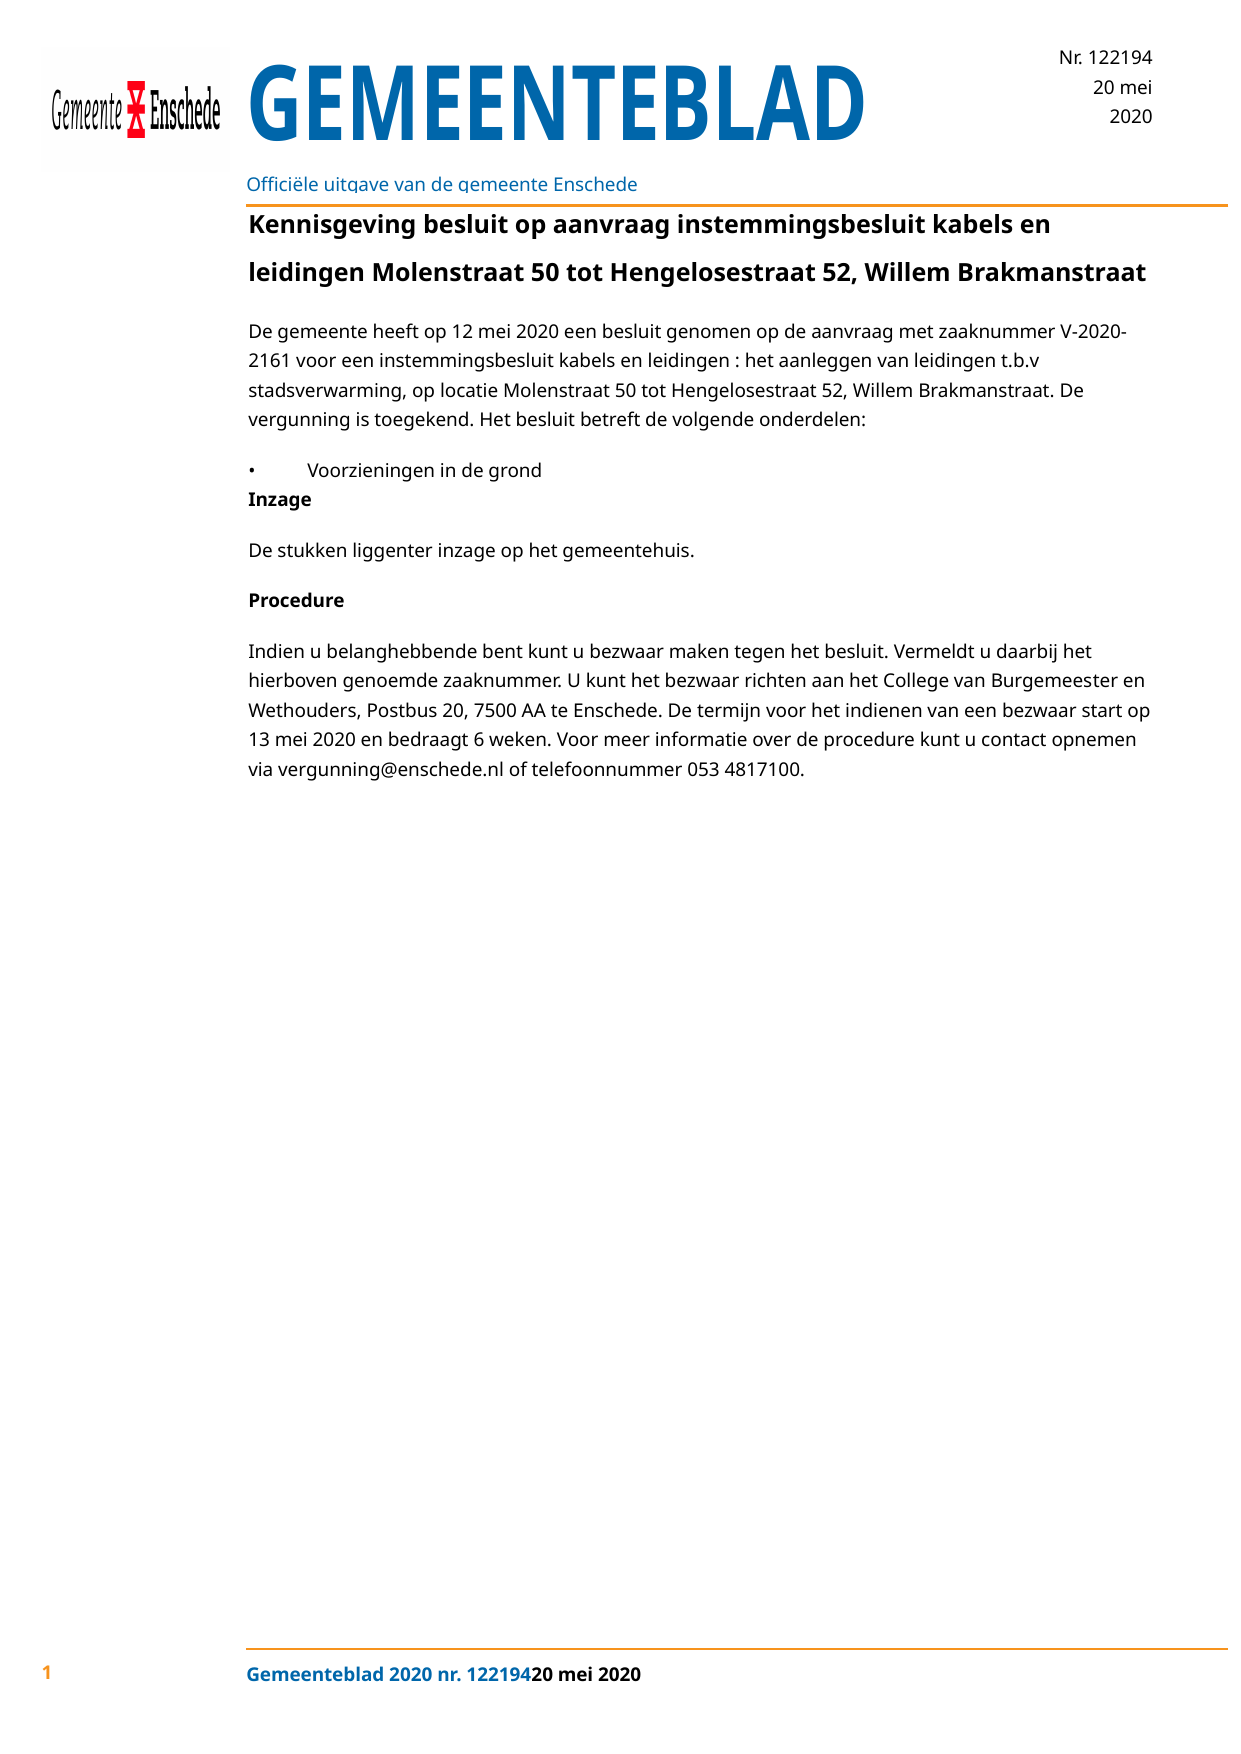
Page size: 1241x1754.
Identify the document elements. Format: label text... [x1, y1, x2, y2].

text Kennisgeving besluit op aanvraag instemmingsbesluit kabels en leidingen Molenstraat 50 tot Hengelosestraat 52, Willem Brakmanstraat [248, 207, 1152, 288]
list Voorzieningen in de grond [248, 457, 1152, 483]
text Indien u belanghebbende bent kunt u bezwaar maken tegen het besluit. Vermeldt u daarbij het hierboven genoemde zaaknummer. U kunt het bezwaar richten aan het College van Burgemees­ter en Wethouders, Postbus 20, 7500 AA te Enschede. De termijn voor het indienen van een bezwaar start op 13 mei 2020 en bedraagt 6 weken. Voor meer informatie over de procedure kunt u contact opnemen via vergunning@enschede.nl of telefoonnummer 053 4817100. [248, 638, 1152, 782]
picture [41, 47, 231, 172]
text Procedure [248, 587, 1152, 613]
text De gemeente heeft op 12 mei 2020 een besluit genomen op de aanvraag met zaaknummer V-2020-2161 voor een instemmingsbesluit kabels en leidingen : het aanleggen van leidingen t.b.v stadsverwarming, op locatie Molenstraat 50 tot Hengelosestraat 52, Willem Brakmanstraat. De vergunning is toegekend. Het besluit betreft de volgende onderdelen: [248, 318, 1152, 432]
text De stukken liggenter inzage op het gemeentehuis. [248, 537, 1152, 563]
text Inzage [248, 487, 1152, 512]
